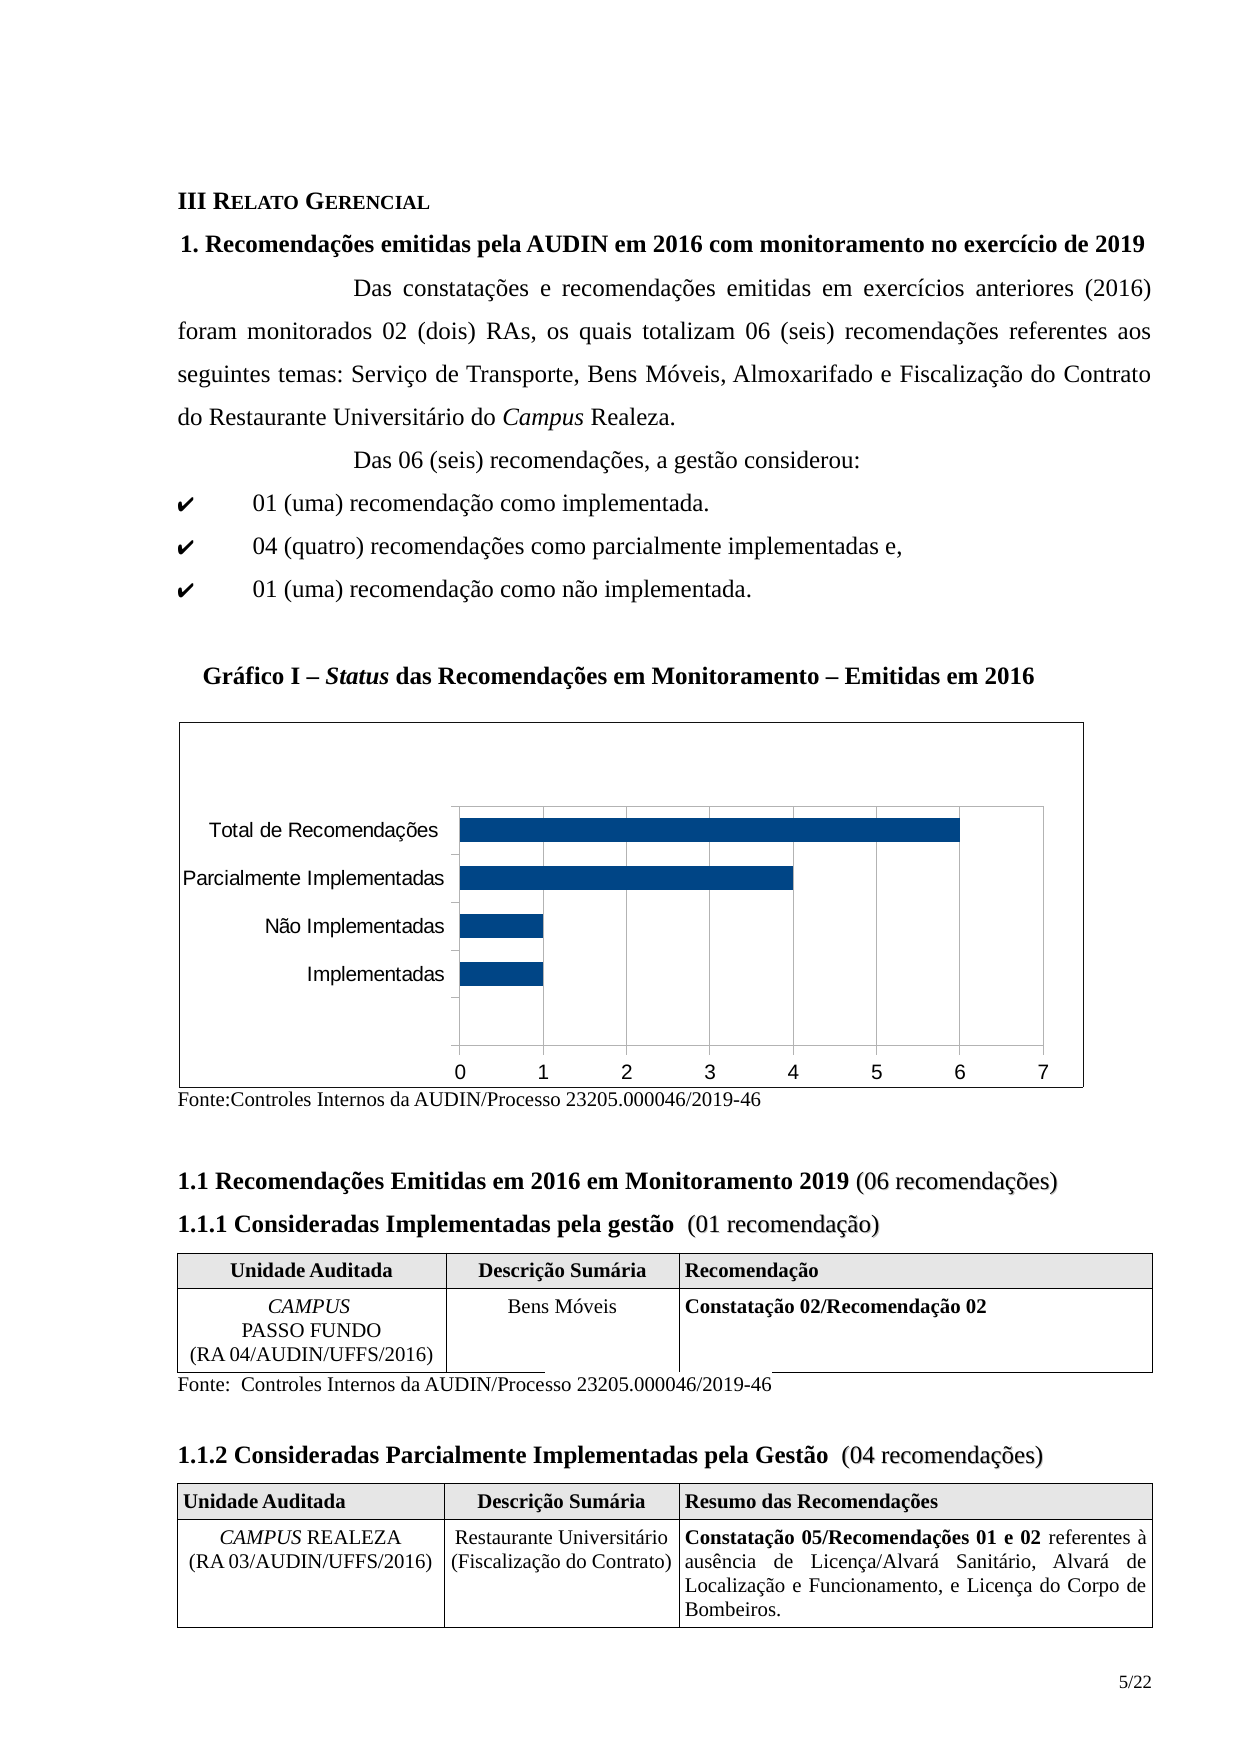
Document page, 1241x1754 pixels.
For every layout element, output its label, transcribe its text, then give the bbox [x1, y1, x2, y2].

subtitle 1.1 Recomendações Emitidas em 2016 em Monitoramento 2019 (06 recomendações) [177, 1166, 1152, 1195]
subtitle 1.1.1 Consideradas Implementadas pela gestão (01 recomendação) [177, 1209, 1152, 1238]
list 04 (quatro) recomendações como parcialmente implementadas e, [177, 531, 1152, 560]
table_cell CAMPUS PASSO FUNDO (RA 04/AUDIN/UFFS/2016) [178, 1289, 446, 1372]
table_header Descrição Sumária [447, 1254, 679, 1288]
list 01 (uma) recomendação como implementada. [177, 488, 1152, 517]
subtitle 1.1.2 Consideradas Parcialmente Implementadas pela Gestão (04 recomendações) [177, 1440, 1152, 1469]
table_cell Bens Móveis [447, 1289, 679, 1372]
subtitle 1. Recomendações emitidas pela AUDIN em 2016 com monitoramento no exercício de 2019 [180, 229, 1152, 258]
table_header Unidade Auditada [178, 1484, 444, 1519]
table_cell Constatação 05/Recomendações 01 e 02 referentes à ausência de Licença/Alvará Sanitário, Alvará de Localização e Funcionamento, e Licença do Corpo de Bombeiros. [680, 1520, 1152, 1627]
table_header Resumo das Recomendações [680, 1484, 1152, 1519]
table_header Recomendação [680, 1254, 1152, 1288]
list 01 (uma) recomendação como não implementada. [177, 574, 1152, 603]
table_cell CAMPUS REALEZA (RA 03/AUDIN/UFFS/2016) [178, 1520, 444, 1627]
table_header Unidade Auditada [178, 1254, 446, 1288]
text Fonte: Controles Internos da AUDIN/Processo 23205.000046/2019-46 [177, 1373, 1152, 1396]
table_cell Restaurante Universitário (Fiscalização do Contrato) [445, 1520, 679, 1627]
text Gráfico I – Status das Recomendações em Monitoramento – Emitidas em 2016 [177, 661, 1152, 689]
text Fonte:Controles Internos da AUDIN/Processo 23205.000046/2019-46 [177, 704, 1152, 1111]
text Das 06 (seis) recomendações, a gestão considerou: [177, 445, 1152, 474]
text III Relato Gerencial [177, 186, 1152, 215]
text Das constatações e recomendações emitidas em exercícios anteriores (2016) foram monitorados 02 (dois) RAs, os quais totalizam 06 (seis) recomendações referentes aos seguintes temas: Serviço de Transporte, Bens Móveis, Almoxarifado e Fiscalização do Contrato do Restaurante Universitário do Campus Realeza. [177, 273, 1152, 431]
table_header Descrição Sumária [445, 1484, 679, 1519]
table_cell Constatação 02/Recomendação 02 [680, 1289, 1152, 1372]
